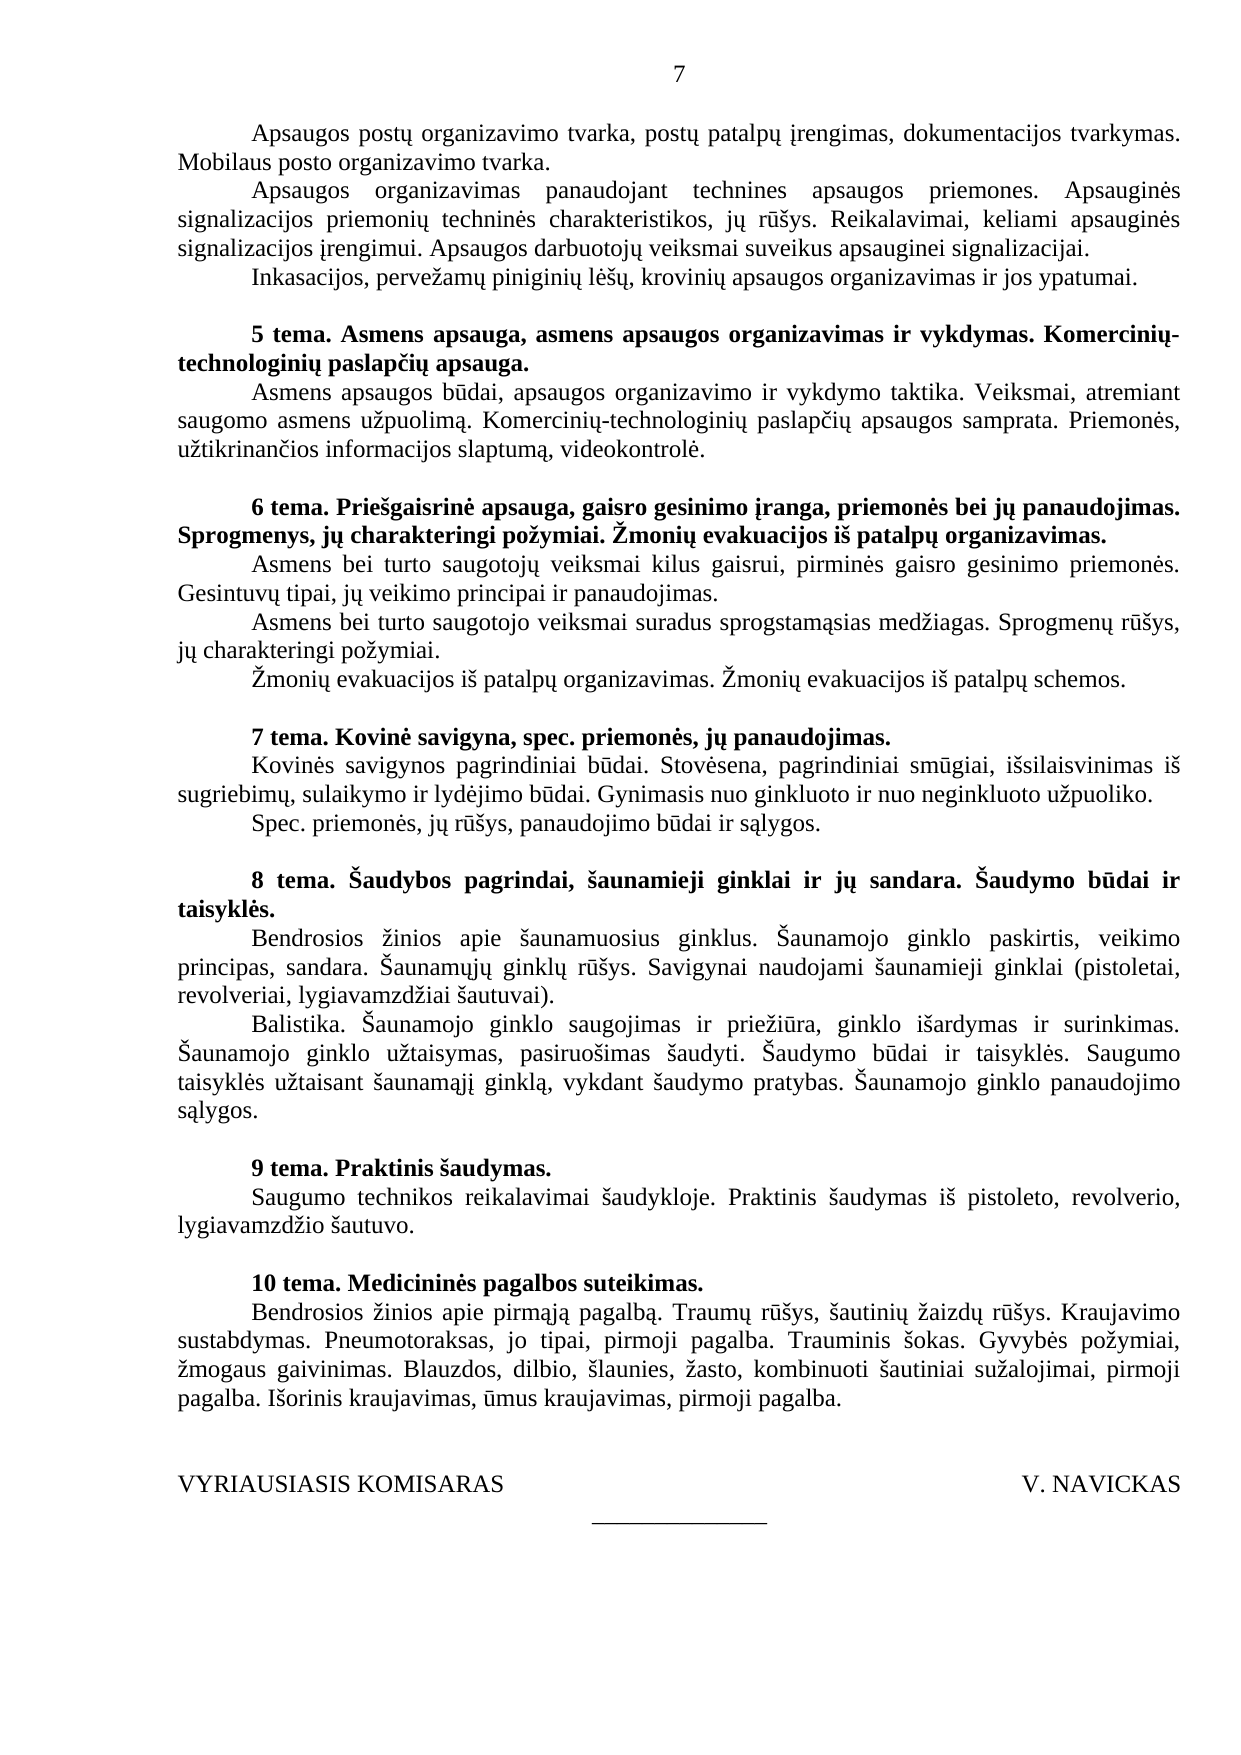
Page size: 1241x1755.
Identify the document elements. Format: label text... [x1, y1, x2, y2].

text Asmens bei turto saugotojo veiksmai suradus sprogstamąsias medžiagas. Sprogmenų rūšys, jų charakteringi požymiai. [177, 607, 1181, 664]
text Inkasacijos, pervežamų piniginių lėšų, krovinių apsaugos organizavimas ir jos ypatumai. [177, 262, 1181, 291]
text 9 tema. Praktinis šaudymas. [177, 1153, 1181, 1182]
text Saugumo technikos reikalavimai šaudykloje. Praktinis šaudymas iš pistoleto, revolverio, lygiavamzdžio šautuvo. [177, 1182, 1181, 1239]
text 7 tema. Kovinė savigyna, spec. priemonės, jų panaudojimas. [177, 722, 1181, 751]
text Balistika. Šaunamojo ginklo saugojimas ir priežiūra, ginklo išardymas ir surinkimas. Šaunamojo ginklo užtaisymas, pasiruošimas šaudyti. Šaudymo būdai ir taisyklės. Saugumo taisyklės užtaisant šaunamąjį ginklą, vykdant šaudymo pratybas. Šaunamojo ginklo panaudojimo sąlygos. [177, 1009, 1181, 1124]
text Bendrosios žinios apie pirmąją pagalbą. Traumų rūšys, šautinių žaizdų rūšys. Kraujavimo sustabdymas. Pneumotoraksas, jo tipai, pirmoji pagalba. Trauminis šokas. Gyvybės požymiai, žmogaus gaivinimas. Blauzdos, dilbio, šlaunies, žasto, kombinuoti šautiniai sužalojimai, pirmoji pagalba. Išorinis kraujavimas, ūmus kraujavimas, pirmoji pagalba. [177, 1297, 1181, 1412]
text Žmonių evakuacijos iš patalpų organizavimas. Žmonių evakuacijos iš patalpų schemos. [177, 664, 1181, 693]
text 8 tema. Šaudybos pagrindai, šaunamieji ginklai ir jų sandara. Šaudymo būdai ir taisyklės. [177, 866, 1181, 923]
text 10 tema. Medicininės pagalbos suteikimas. [177, 1268, 1181, 1297]
text Bendrosios žinios apie šaunamuosius ginklus. Šaunamojo ginklo paskirtis, veikimo principas, sandara. Šaunamųjų ginklų rūšys. Savigynai naudojami šaunamieji ginklai (pistoletai, revolveriai, lygiavamzdžiai šautuvai). [177, 923, 1181, 1009]
text Vyriausiasis komisaras V. Navickas [177, 1469, 1181, 1498]
text Asmens bei turto saugotojų veiksmai kilus gaisrui, pirminės gaisro gesinimo priemonės. Gesintuvų tipai, jų veikimo principai ir panaudojimas. [177, 549, 1181, 607]
text Apsaugos postų organizavimo tvarka, postų patalpų įrengimas, dokumentacijos tvarkymas. Mobilaus posto organizavimo tvarka. [177, 118, 1181, 176]
text Spec. priemonės, jų rūšys, panaudojimo būdai ir sąlygos. [177, 808, 1181, 837]
text ______________ [177, 1498, 1181, 1527]
text Kovinės savigynos pagrindiniai būdai. Stovėsena, pagrindiniai smūgiai, išsilaisvinimas iš sugriebimų, sulaikymo ir lydėjimo būdai. Gynimasis nuo ginkluoto ir nuo neginkluoto užpuoliko. [177, 751, 1181, 808]
text 5 tema. Asmens apsauga, asmens apsaugos organizavimas ir vykdymas. Komercinių-technologinių paslapčių apsauga. [177, 319, 1181, 377]
text Apsaugos organizavimas panaudojant technines apsaugos priemones. Apsauginės signalizacijos priemonių techninės charakteristikos, jų rūšys. Reikalavimai, keliami apsauginės signalizacijos įrengimui. Apsaugos darbuotojų veiksmai suveikus apsauginei signalizacijai. [177, 176, 1181, 262]
text Asmens apsaugos būdai, apsaugos organizavimo ir vykdymo taktika. Veiksmai, atremiant saugomo asmens užpuolimą. Komercinių-technologinių paslapčių apsaugos samprata. Priemonės, užtikrinančios informacijos slaptumą, videokontrolė. [177, 377, 1181, 463]
text 6 tema. Priešgaisrinė apsauga, gaisro gesinimo įranga, priemonės bei jų panaudojimas. Sprogmenys, jų charakteringi požymiai. Žmonių evakuacijos iš patalpų organizavimas. [177, 492, 1181, 549]
